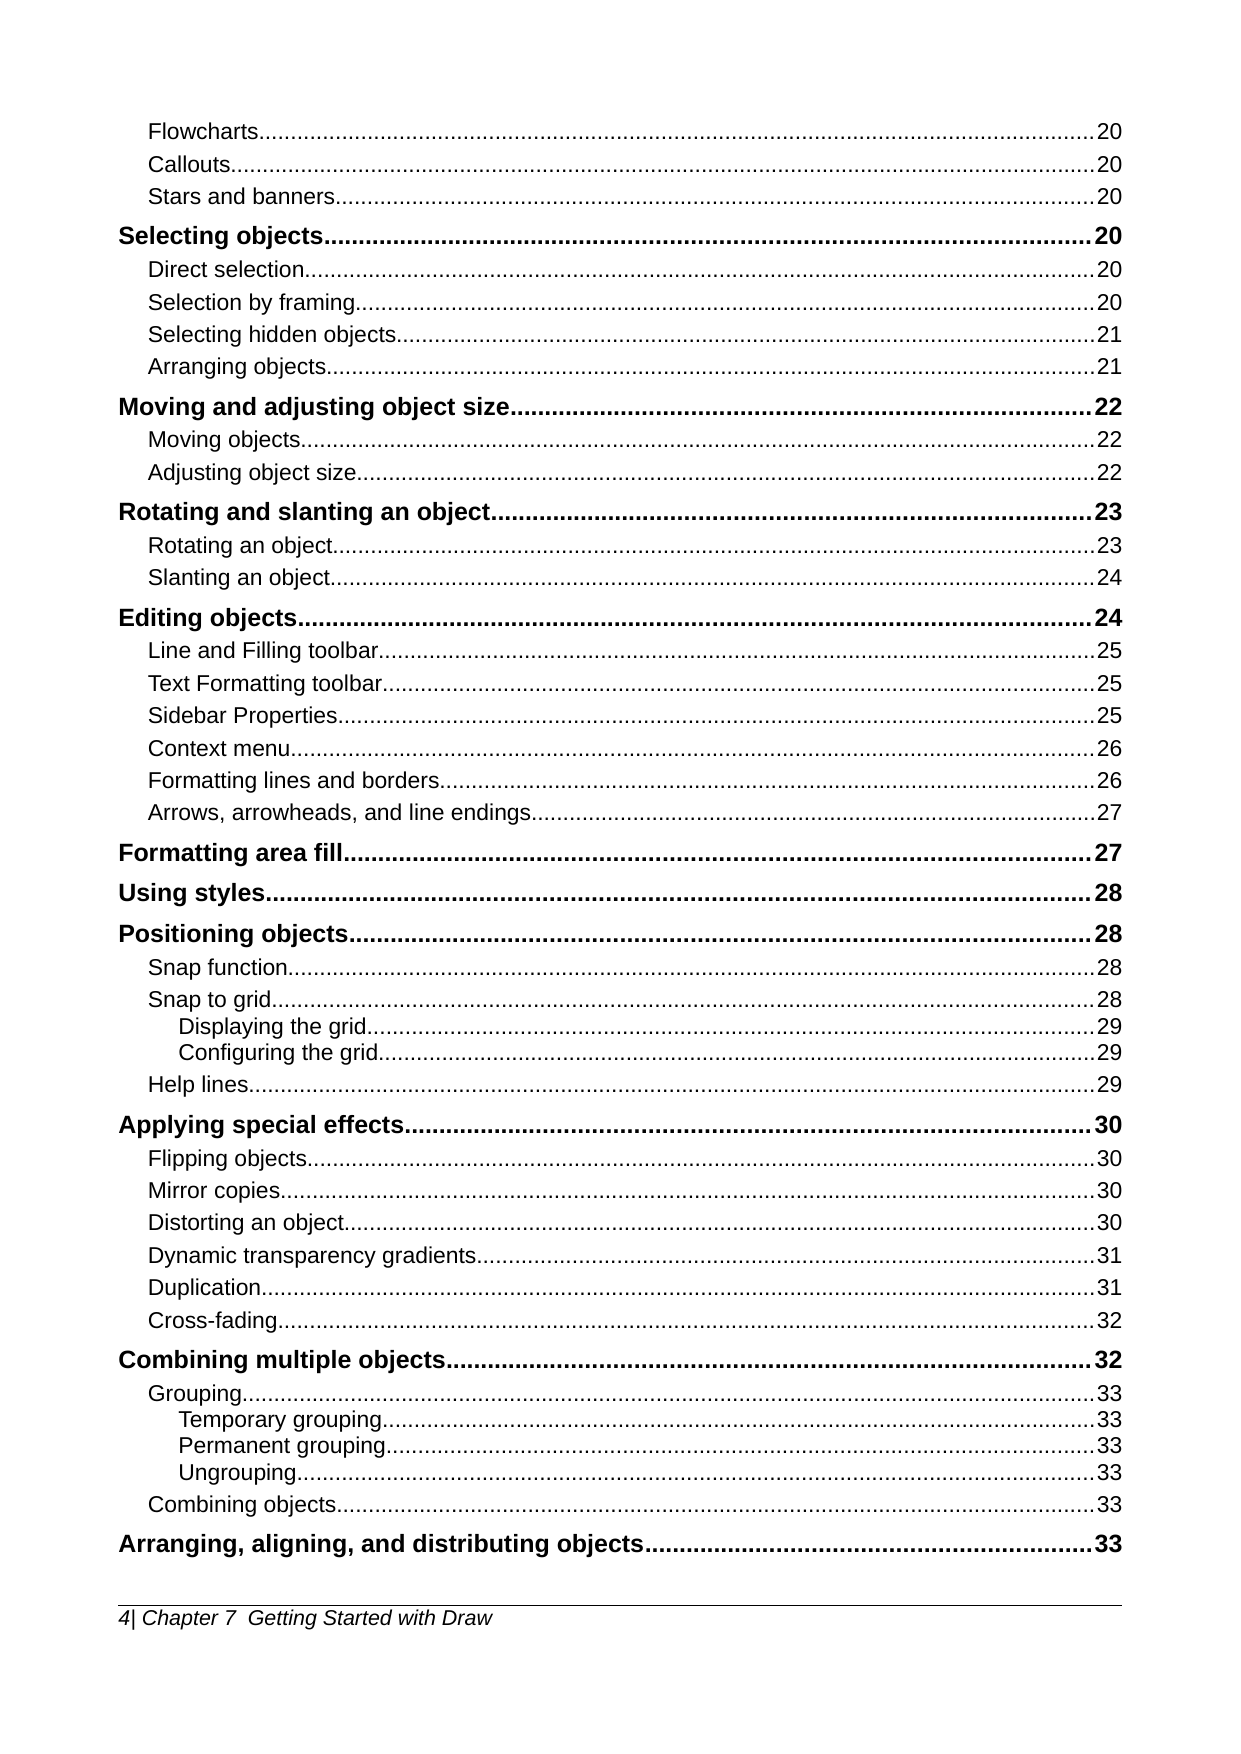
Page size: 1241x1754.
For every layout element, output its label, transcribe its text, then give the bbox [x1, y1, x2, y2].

text Slanting an object 24 [148, 564, 1122, 591]
text Ungrouping 33 [178, 1459, 1122, 1485]
text Cross-fading 32 [148, 1307, 1122, 1333]
text Arranging objects 21 [148, 353, 1122, 379]
text Temporary grouping 33 [178, 1406, 1122, 1432]
text Context menu 26 [148, 734, 1122, 761]
text Arrows, arrowheads, and line endings 27 [148, 799, 1122, 826]
text Rotating an object 23 [148, 532, 1122, 558]
text Flipping objects 30 [148, 1144, 1122, 1171]
text Editing objects 24 [118, 603, 1122, 631]
text Moving and adjusting object size 22 [118, 392, 1122, 420]
text Using styles 28 [118, 878, 1122, 907]
text Sidebar Properties 25 [148, 702, 1122, 728]
text Grouping 33 [148, 1380, 1122, 1406]
text Arranging, aligning, and distributing objects 33 [118, 1529, 1122, 1558]
text Selection by framing 20 [148, 288, 1122, 315]
text Direct selection 20 [148, 256, 1122, 282]
text Positioning objects 28 [118, 919, 1122, 948]
text Rotating and slanting an object 23 [118, 497, 1122, 526]
text Callouts 20 [148, 151, 1122, 177]
text Text Formatting toolbar 25 [148, 670, 1122, 696]
text Help lines 29 [148, 1071, 1122, 1098]
text Stars and banners 20 [148, 183, 1122, 209]
text Adjusting object size 22 [148, 459, 1122, 485]
text Snap function 28 [148, 954, 1122, 980]
text Selecting hidden objects 21 [148, 321, 1122, 347]
text Formatting lines and borders 26 [148, 767, 1122, 793]
text Permanent grouping 33 [178, 1432, 1122, 1459]
text Displaying the grid 29 [178, 1013, 1122, 1039]
text Distorting an object 30 [148, 1209, 1122, 1236]
text Mirror copies 30 [148, 1177, 1122, 1203]
text Combining objects 33 [148, 1491, 1122, 1517]
text Duplication 31 [148, 1274, 1122, 1301]
text Flowcharts 20 [148, 118, 1122, 144]
text Combining multiple objects 32 [118, 1345, 1122, 1374]
text Formatting area fill 27 [118, 838, 1122, 866]
text Selecting objects 20 [118, 221, 1122, 250]
text Line and Filling toolbar 25 [148, 637, 1122, 664]
text Dynamic transparency gradients 31 [148, 1242, 1122, 1268]
text Configuring the grid 29 [178, 1039, 1122, 1065]
text Snap to grid 28 [148, 986, 1122, 1013]
text Applying special effects 30 [118, 1110, 1122, 1138]
text Moving objects 22 [148, 426, 1122, 453]
